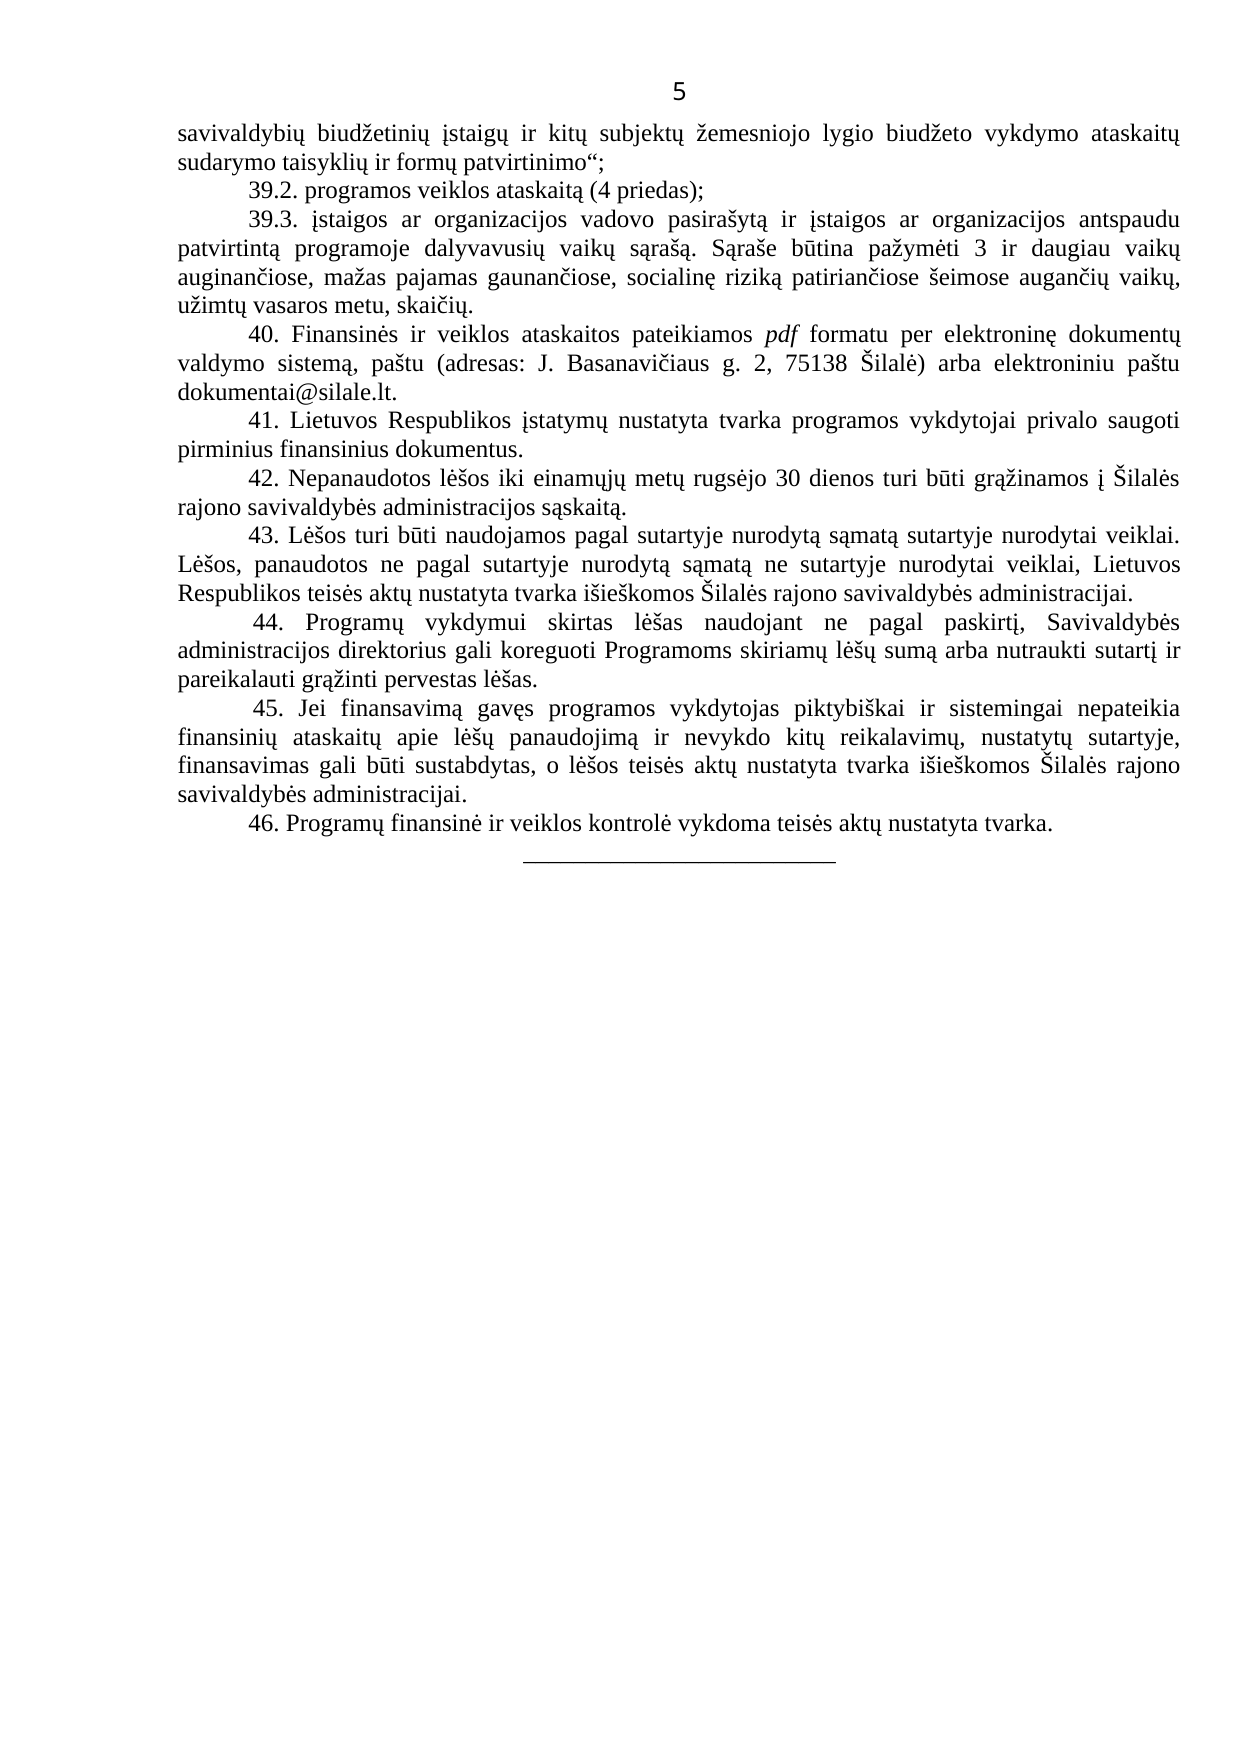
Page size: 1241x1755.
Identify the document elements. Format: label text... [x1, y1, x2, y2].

text 45. Jei finansavimą gavęs programos vykdytojas piktybiškai ir sistemingai nepateikia finansinių ataskaitų apie lėšų panaudojimą ir nevykdo kitų reikalavimų, nustatytų sutartyje, finansavimas gali būti sustabdytas, o lėšos teisės aktų nustatyta tvarka išieškomos Šilalės rajono savivaldybės administracijai. [177, 693, 1181, 808]
text 46. Programų finansinė ir veiklos kontrolė vykdoma teisės aktų nustatyta tvarka. [177, 808, 1181, 837]
text savivaldybių biudžetinių įstaigų ir kitų subjektų žemesniojo lygio biudžeto vykdymo ataskaitų sudarymo taisyklių ir formų patvirtinimo“; [177, 118, 1181, 176]
text 39.3. įstaigos ar organizacijos vadovo pasirašytą ir įstaigos ar organizacijos antspaudu patvirtintą programoje dalyvavusių vaikų sąrašą. Sąraše būtina pažymėti 3 ir daugiau vaikų auginančiose, mažas pajamas gaunančiose, socialinę riziką patiriančiose šeimose augančių vaikų, užimtų vasaros metu, skaičių. [177, 204, 1181, 319]
text 40. Finansinės ir veiklos ataskaitos pateikiamos pdf formatu per elektroninę dokumentų valdymo sistemą, paštu (adresas: J. Basanavičiaus g. 2, 75138 Šilalė) arba elektroniniu paštu dokumentai@silale.lt. [177, 319, 1181, 406]
text 43. Lėšos turi būti naudojamos pagal sutartyje nurodytą sąmatą sutartyje nurodytai veiklai. Lėšos, panaudotos ne pagal sutartyje nurodytą sąmatą ne sutartyje nurodytai veiklai, Lietuvos Respublikos teisės aktų nustatyta tvarka išieškomos Šilalės rajono savivaldybės administracijai. [177, 521, 1181, 607]
text 44. Programų vykdymui skirtas lėšas naudojant ne pagal paskirtį, Savivaldybės administracijos direktorius gali koreguoti Programoms skiriamų lėšų sumą arba nutraukti sutartį ir pareikalauti grąžinti pervestas lėšas. [177, 607, 1181, 693]
text 42. Nepanaudotos lėšos iki einamųjų metų rugsėjo 30 dienos turi būti grąžinamos į Šilalės rajono savivaldybės administracijos sąskaitą. [177, 463, 1181, 521]
text 41. Lietuvos Respublikos įstatymų nustatyta tvarka programos vykdytojai privalo saugoti pirminius finansinius dokumentus. [177, 406, 1181, 463]
text 39.2. programos veiklos ataskaitą (4 priedas); [177, 176, 1181, 204]
text _________________________ [177, 837, 1181, 866]
